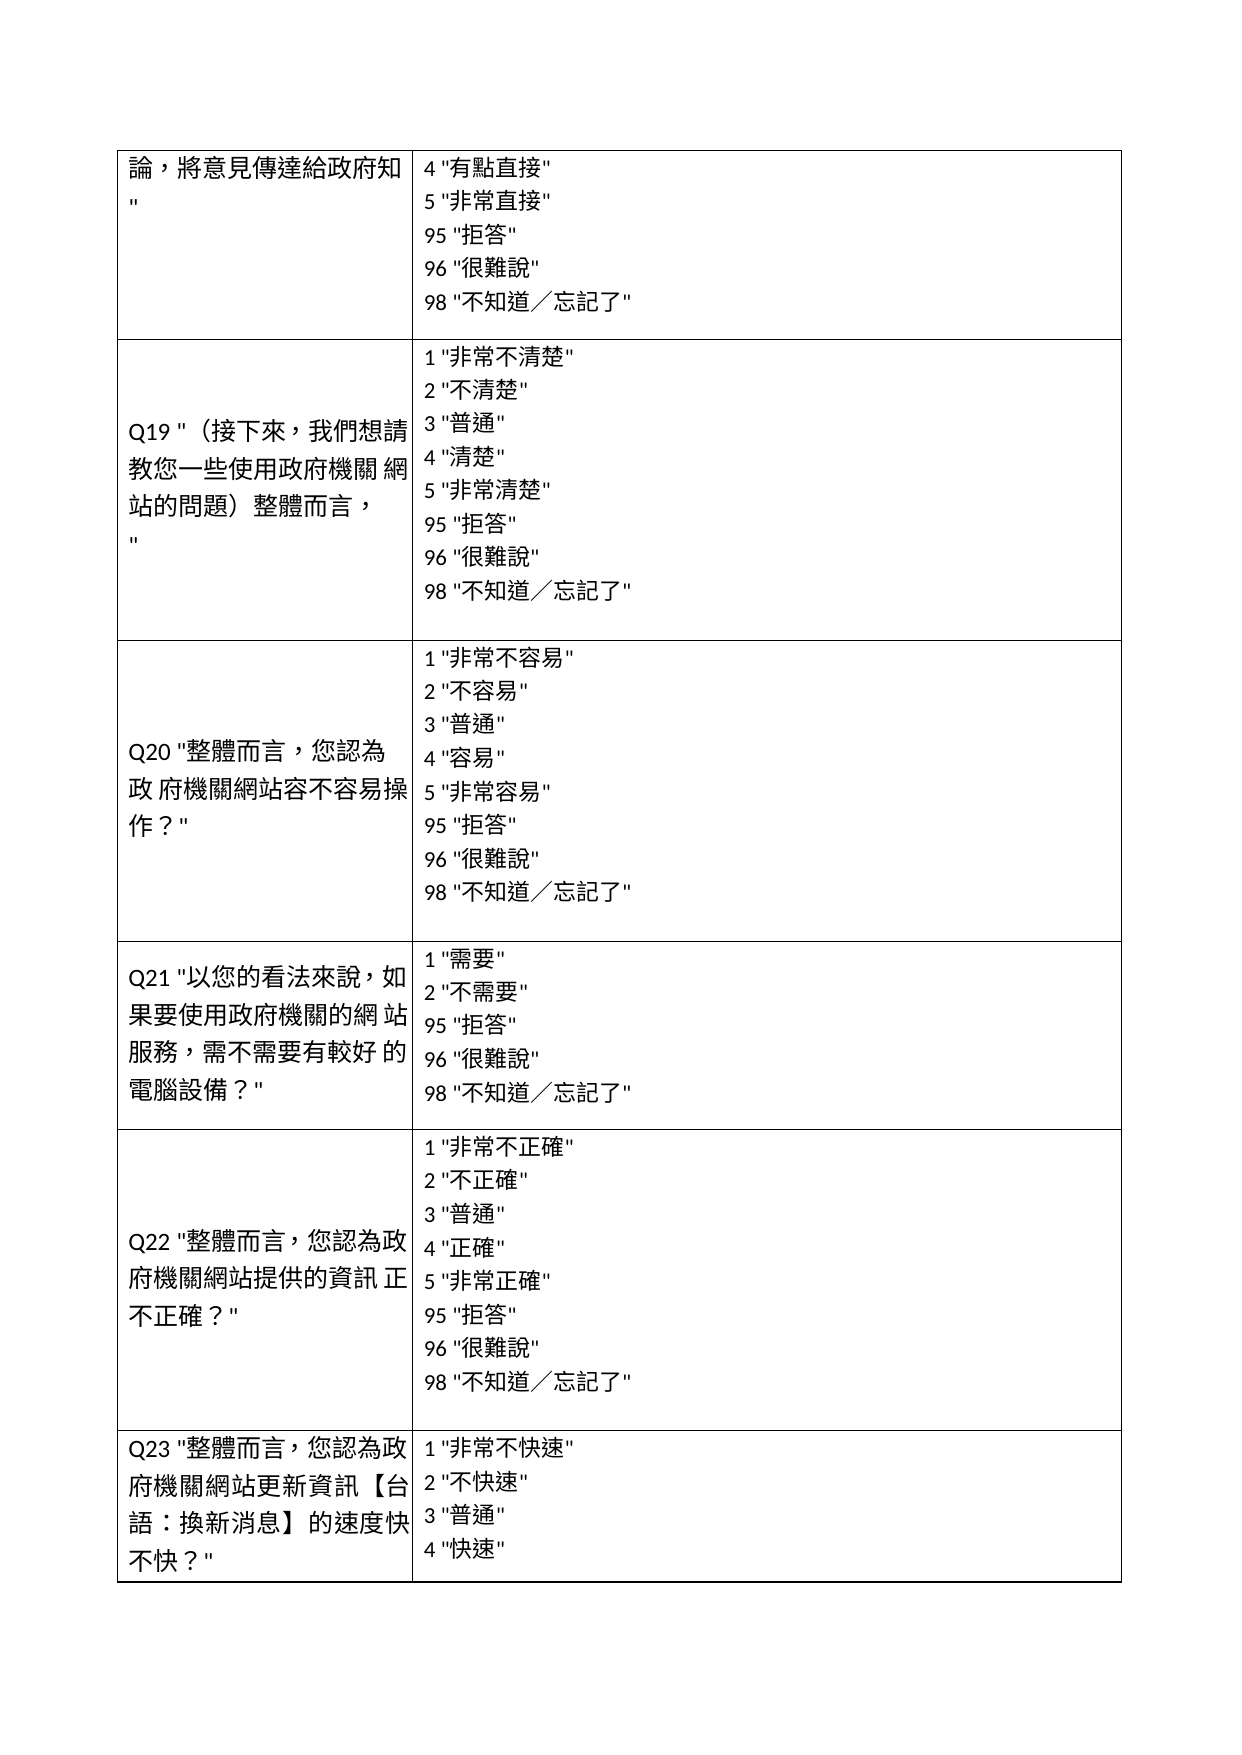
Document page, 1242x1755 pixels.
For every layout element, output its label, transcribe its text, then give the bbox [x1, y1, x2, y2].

table_header 4 "有點直接" 5 "非常直接" 95 "拒答" 96 "很難說" 98 "不知道／忘記了" [413, 151, 1121, 338]
table_cell 1 "非常不快速" 2 "不快速" 3 "普通" 4 "快速" [413, 1431, 1121, 1581]
table_cell Q20 "整體而言，您認為政 府機關網站容不容易操 作？" [118, 641, 412, 941]
table_cell 1 "需要" 2 "不需要" 95 "拒答" 96 "很難說" 98 "不知道／忘記了" [413, 942, 1121, 1129]
table_cell Q21 "以您的看法來說，如 果要使用政府機關的網 站服務，需不需要有較好 的電腦設備？" [118, 942, 412, 1129]
table_cell Q23 "整體而言，您認為政 府機關網站更新資訊【台 語：換新消息】的速度快 不快？" [118, 1431, 412, 1581]
table_cell Q19 "（接下來，我們想請 教您一些使用政府機關 網站的問題）整體而言， " [118, 340, 412, 639]
table_cell 1 "非常不清楚" 2 "不清楚" 3 "普通" 4 "清楚" 5 "非常清楚" 95 "拒答" 96 "很難說" 98 "不知道／忘記了" [413, 340, 1121, 639]
table_cell 1 "非常不正確" 2 "不正確" 3 "普通" 4 "正確" 5 "非常正確" 95 "拒答" 96 "很難說" 98 "不知道／忘記了" [413, 1130, 1121, 1430]
table_cell 1 "非常不容易" 2 "不容易" 3 "普通" 4 "容易" 5 "非常容易" 95 "拒答" 96 "很難說" 98 "不知道／忘記了" [413, 641, 1121, 941]
table_cell Q22 "整體而言，您認為政 府機關網站提供的資訊 正不正確？" [118, 1130, 412, 1430]
table_header 論，將意見傳達給政府知 " [118, 151, 412, 338]
